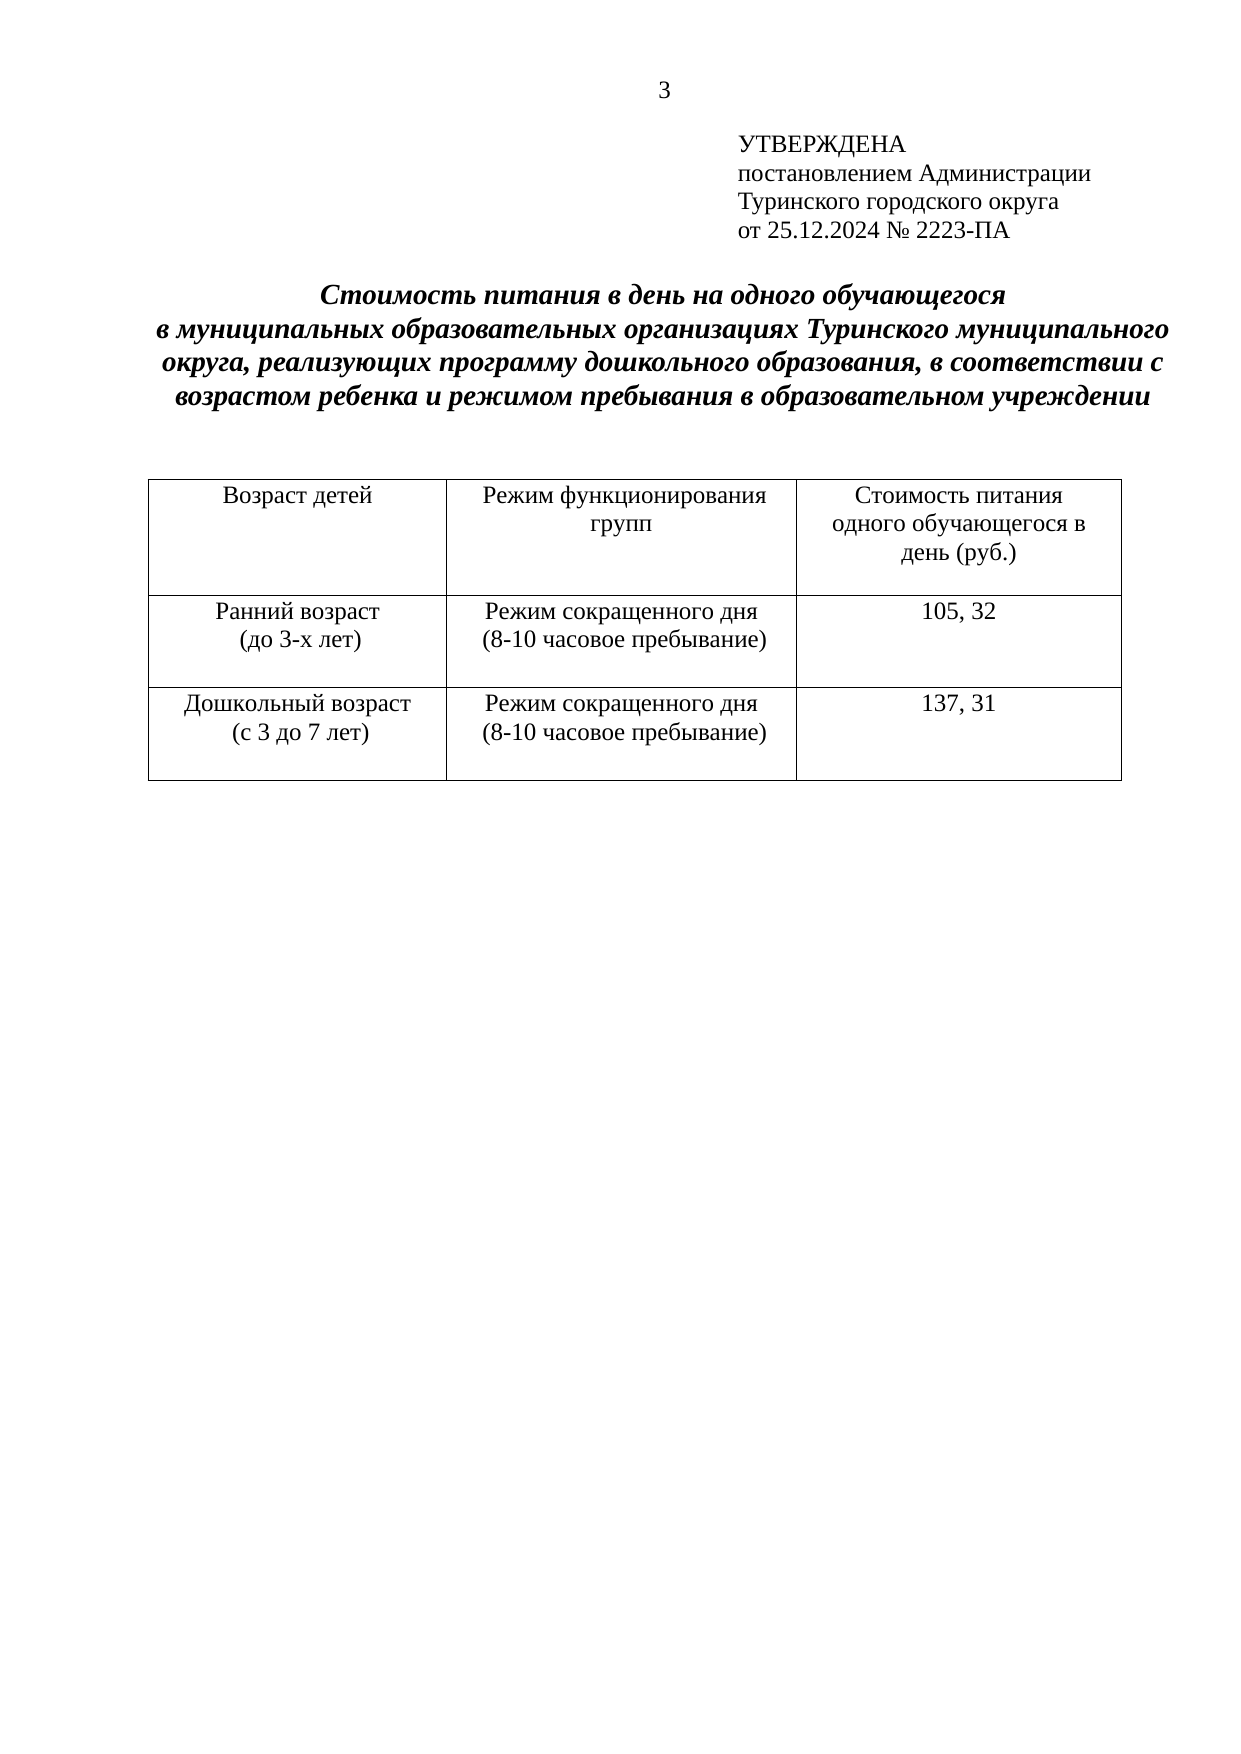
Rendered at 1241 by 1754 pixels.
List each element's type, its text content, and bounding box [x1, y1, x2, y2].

table_header Стоимость питания одного обучающегося в день (руб.) [797, 480, 1121, 595]
text в муниципальных образовательных организациях Туринского муниципального округа, реализующих программу дошкольного образования, в соответствии с возрастом ребенка и режимом пребывания в образовательном учреждении [148, 311, 1181, 412]
table_cell Ранний возраст (до 3-х лет) [149, 596, 446, 687]
table_cell 137, 31 [797, 688, 1121, 780]
text постановлением Администрации [738, 158, 1181, 186]
table_cell 105, 32 [797, 596, 1121, 687]
table_cell Режим сокращенного дня (8-10 часовое пребывание) [447, 688, 796, 780]
text Стоимость питания в день на одного обучающегося [148, 277, 1181, 311]
table_header Режим функционирования групп [447, 480, 796, 595]
table_cell Дошкольный возраст (с 3 до 7 лет) [149, 688, 446, 780]
table_header Возраст детей [149, 480, 446, 595]
table_cell Режим сокращенного дня (8-10 часовое пребывание) [447, 596, 796, 687]
text УТВЕРЖДЕНА [738, 129, 1181, 158]
text от 25.12.2024 № 2223-ПА [738, 215, 1181, 244]
text Туринского городского округа [738, 186, 1181, 215]
